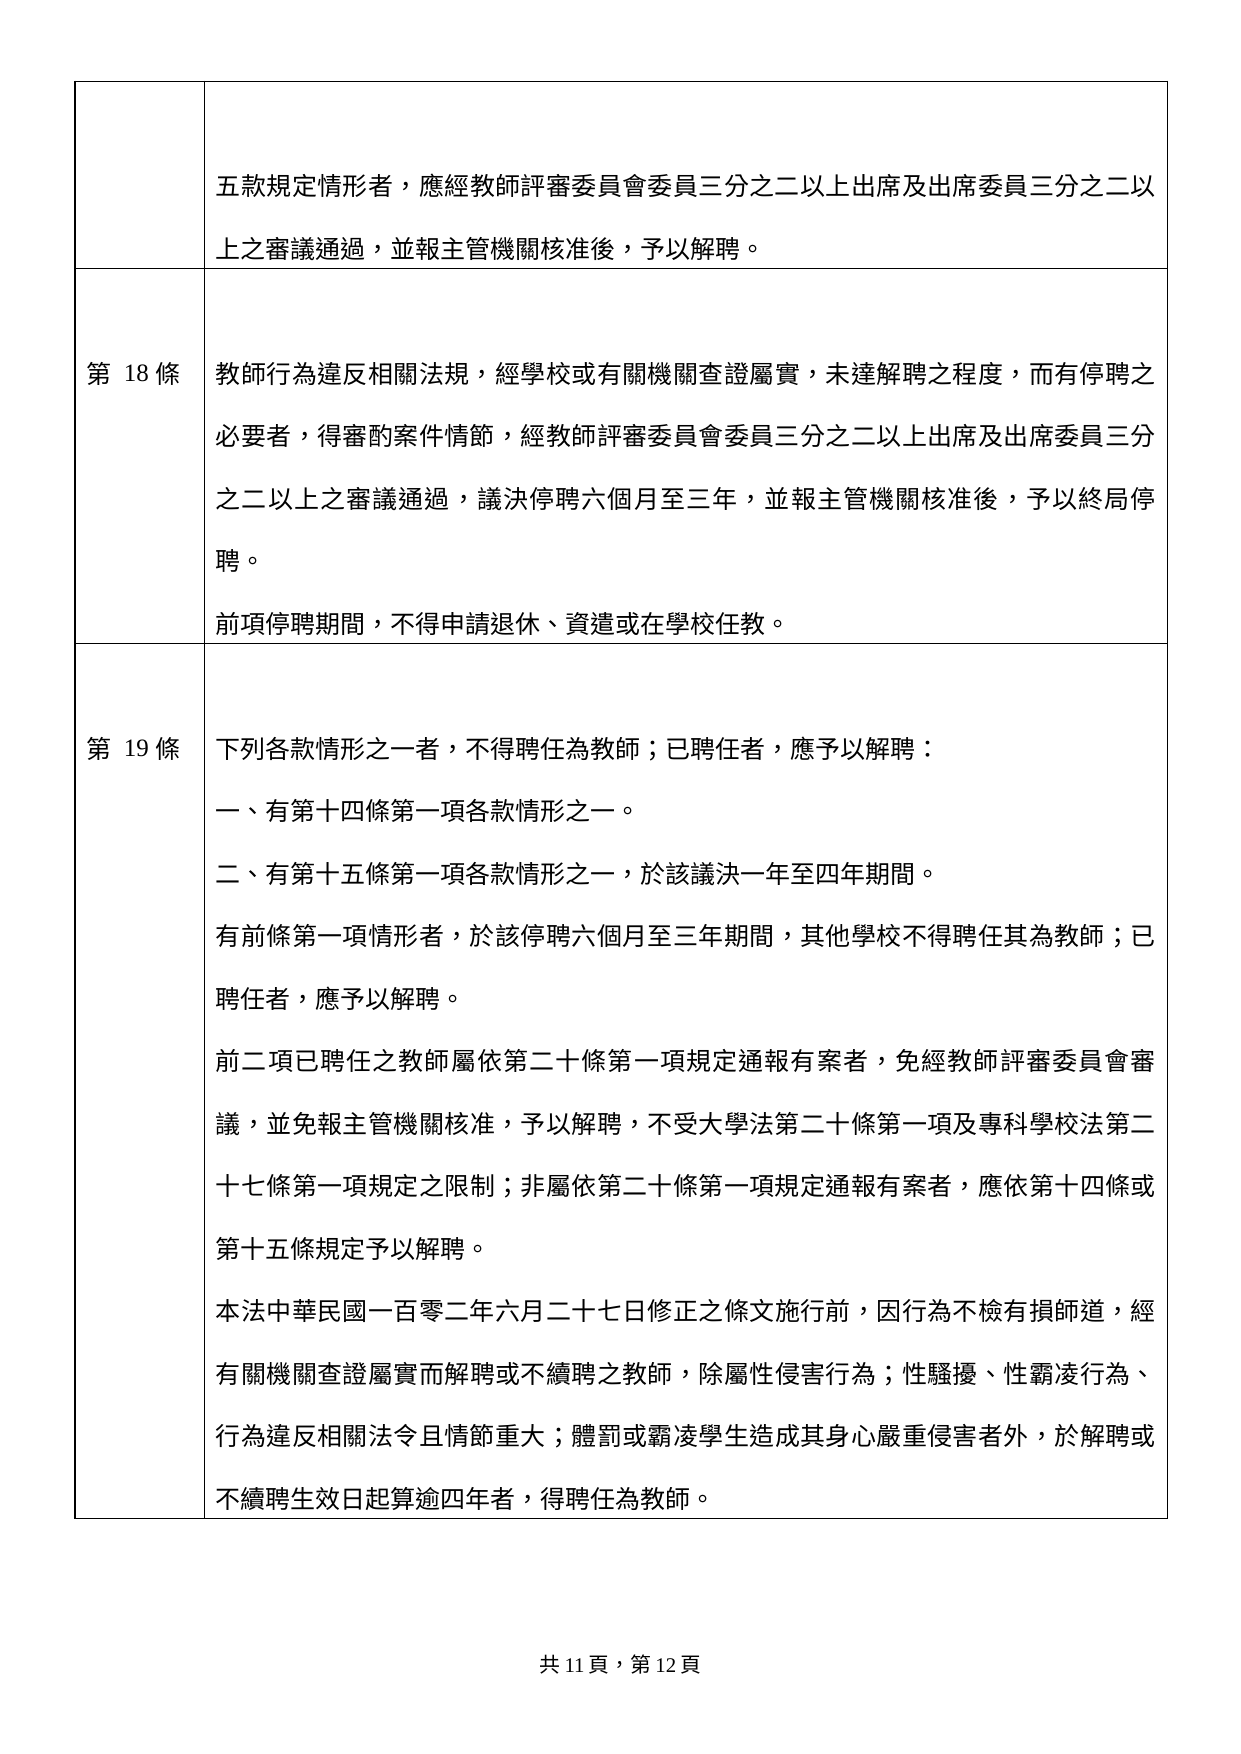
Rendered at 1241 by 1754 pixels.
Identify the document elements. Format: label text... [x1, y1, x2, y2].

table_cell 教師行為違反相關法規，經學校或有關機關查證屬實，未達解聘之程度，而有停聘之必要者，得審酌案件情節，經教師評審委員會委員三分之二以上出席及出席委員三分之二以上之審議通過，議決停聘六個月至三年，並報主管機關核准後，予以終局停聘。 前項停聘期間，不得申請退休、資遣或在學校任教。 [205, 269, 1167, 643]
table_cell 下列各款情形之一者，不得聘任為教師；已聘任者，應予以解聘： 一、有第十四條第一項各款情形之一。 二、有第十五條第一項各款情形之一，於該議決一年至四年期間。 有前條第一項情形者，於該停聘六個月至三年期間，其他學校不得聘任其為教師；已聘任者，應予以解聘。 前二項已聘任之教師屬依第二十條第一項規定通報有案者，免經教師評審委員會審議，並免報主管機關核准，予以解聘，不受大學法第二十條第一項及專科學校法第二十七條第一項規定之限制；非屬依第二十條第一項規定通報有案者，應依第十四條或第十五條規定予以解聘。 本法中華民國一百零二年六月二十七日修正之條文施行前，因行為不檢有損師道，經有關機關查證屬實而解聘或不續聘之教師，除屬性侵害行為；性騷擾、性霸凌行為、行為違反相關法令且情節重大；體罰或霸凌學生造成其身心嚴重侵害者外，於解聘或不續聘生效日起算逾四年者，得聘任為教師。 [205, 644, 1167, 1518]
table_cell 第 19 條 [76, 644, 204, 1518]
table_cell [76, 82, 204, 268]
table_cell 第 18 條 [76, 269, 204, 643]
table_cell 五款規定情形者，應經教師評審委員會委員三分之二以上出席及出席委員三分之二以上之審議通過，並報主管機關核准後，予以解聘。 [205, 82, 1167, 268]
